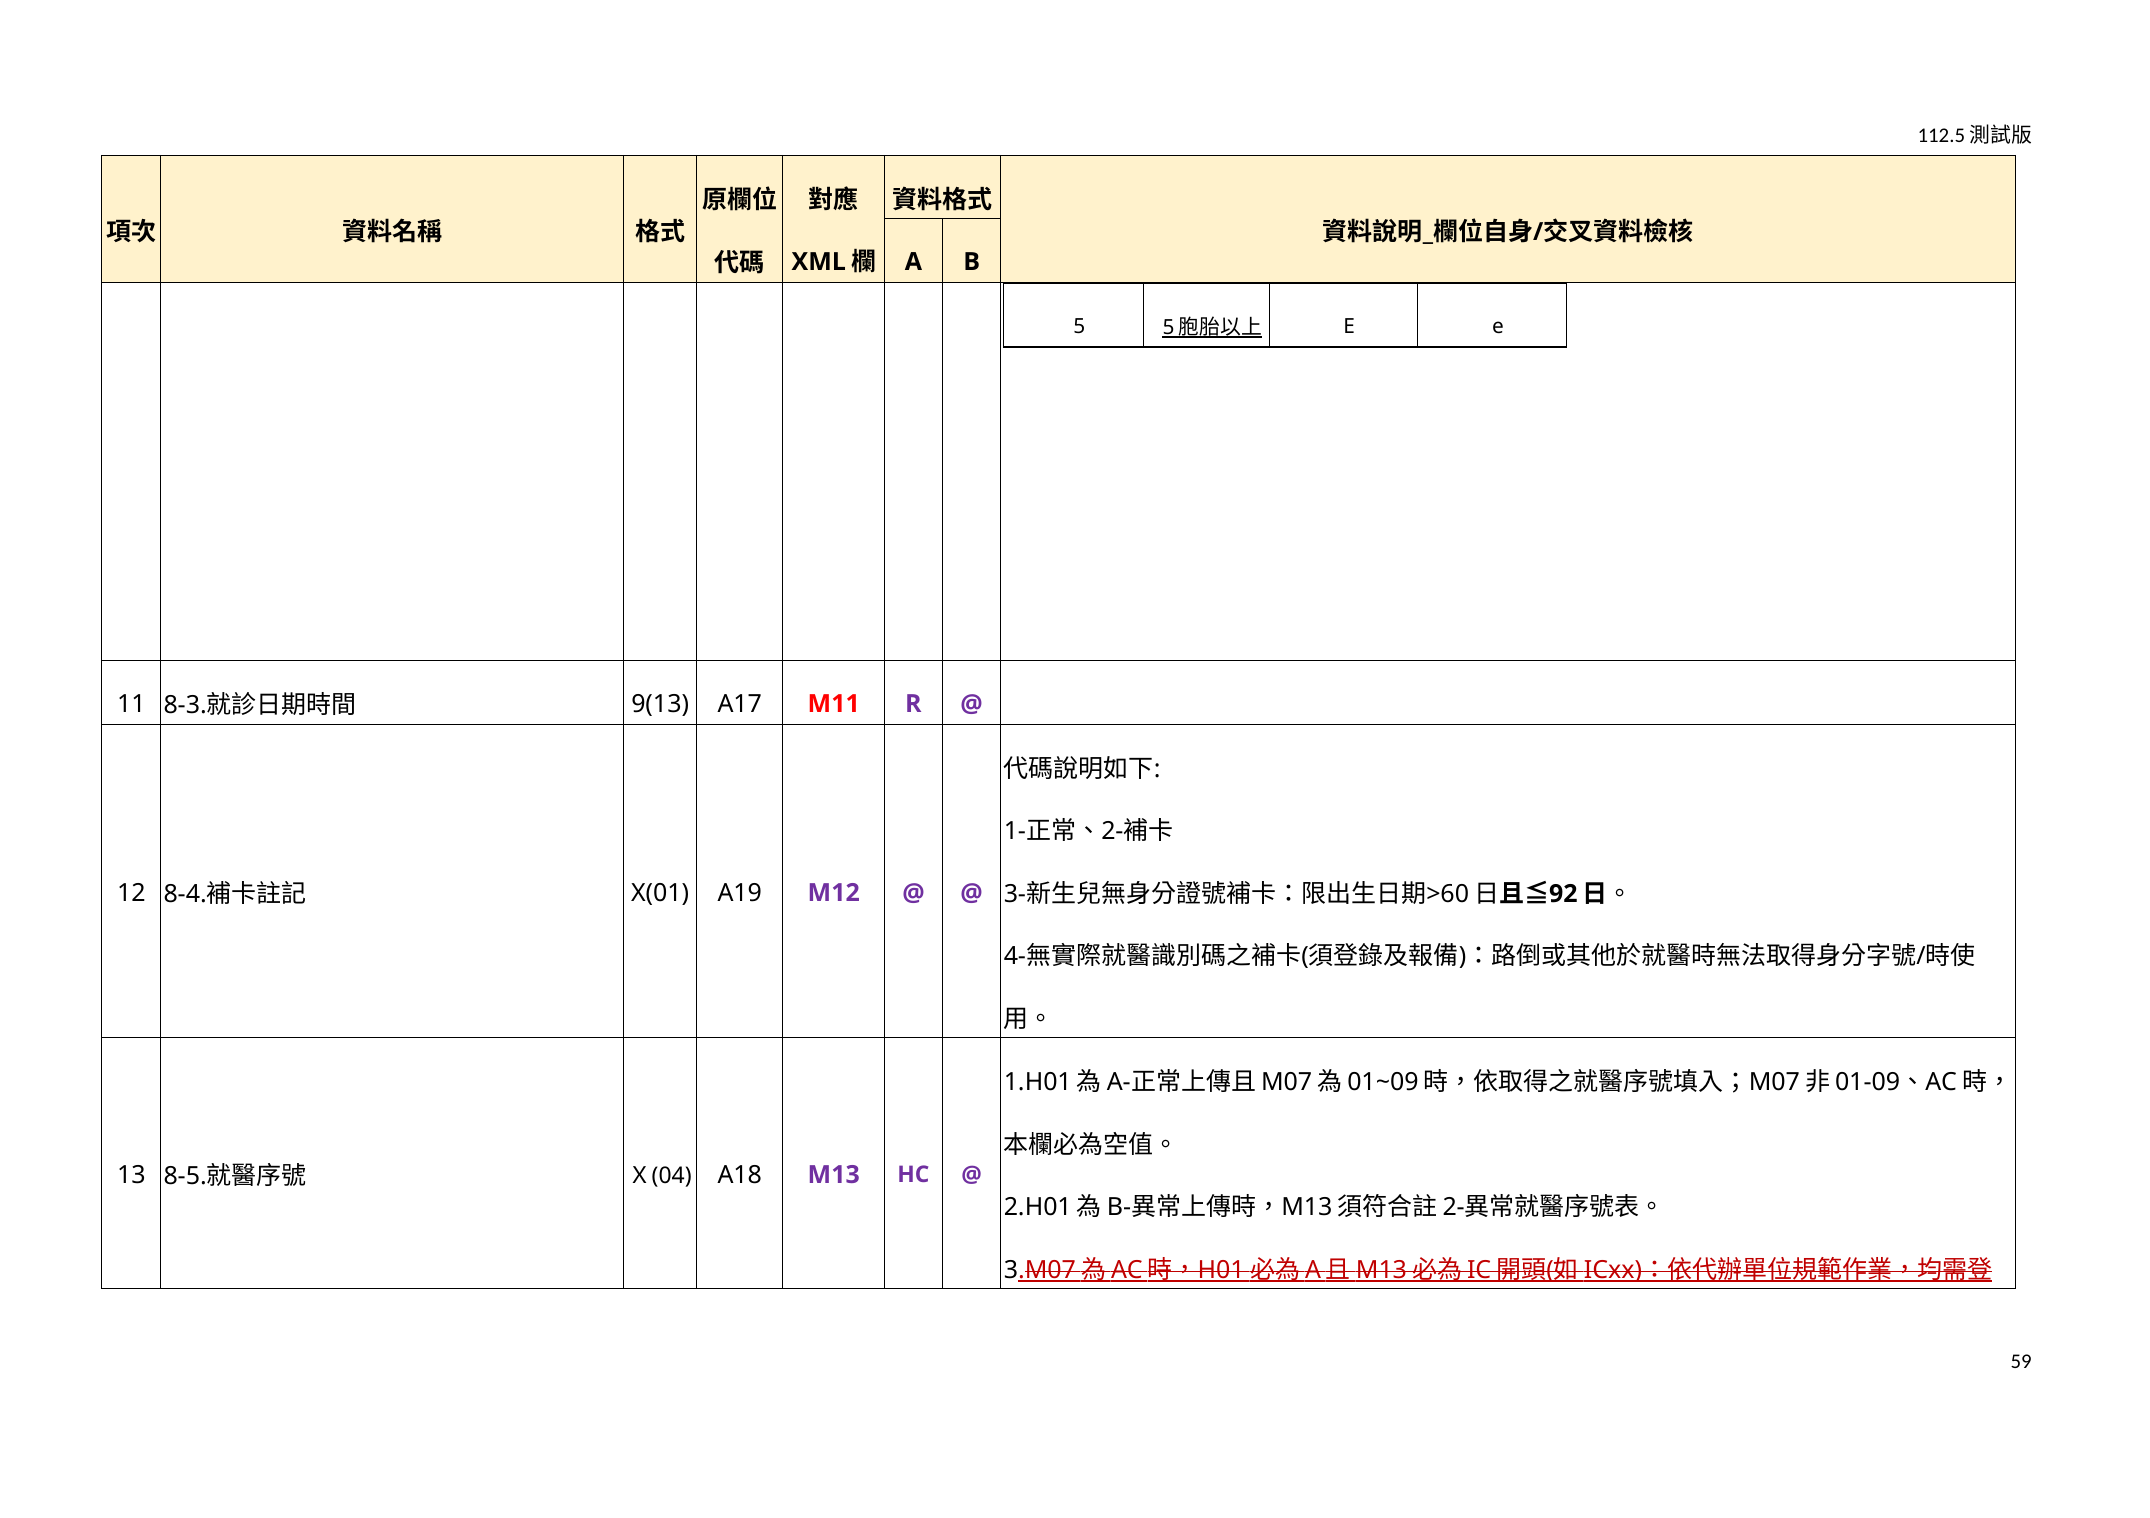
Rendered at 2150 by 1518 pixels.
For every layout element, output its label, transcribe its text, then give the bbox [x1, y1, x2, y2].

table_cell M13 [783, 1038, 884, 1288]
table_cell A17 [697, 661, 782, 723]
table_cell 9(13) [624, 661, 696, 723]
table_cell A [885, 219, 942, 282]
table_cell 8-5.就醫序號 [161, 1038, 623, 1288]
table_cell [161, 283, 623, 660]
table_cell HC [885, 1038, 942, 1288]
table_cell R [885, 661, 942, 723]
table_cell B [943, 219, 1000, 282]
table_cell @ [943, 725, 1000, 1037]
table_cell @ [943, 1038, 1000, 1288]
table_cell 8-4.補卡註記 [161, 725, 623, 1037]
table_cell 5胞胎以上 [1144, 284, 1269, 346]
table_cell [943, 283, 1000, 660]
table_cell 5 [1004, 284, 1143, 346]
table_cell E [1270, 284, 1417, 346]
table_cell 代碼說明如下: 1-正常、2-補卡 3-新生兒無身分證號補卡：限出生日期>60日且≦92日。 4-無實際就醫識別碼之補卡(須登錄及報備)：路倒或其他於就醫時無法取得身分字號/時使用。 [1001, 725, 2015, 1037]
table_cell A19 [697, 725, 782, 1037]
table_header 對應XML欄位ID [783, 156, 884, 282]
table_header 資料說明_欄位自身/交叉資料檢核 [1001, 156, 2015, 282]
table_cell @ [885, 725, 942, 1037]
table_cell 1.H01為A-正常上傳且M07為01~09時，依取得之就醫序號填入；M07非01-09、AC時，本欄必為空值。 2.H01為B-異常上傳時，M13須符合註2-異常就醫序號表。 3.M07為AC時，H01必為A且M13必為IC開頭(如ICxx)：依代辦單位規範作業，均需登 [1001, 1038, 2015, 1288]
table_header 原欄位代碼 [697, 156, 782, 282]
table_cell [697, 283, 782, 660]
table_cell 11 [102, 661, 160, 723]
table_cell Ｘ(04) [624, 1038, 696, 1288]
table_cell X(01) [624, 725, 696, 1037]
table_cell [1001, 283, 2015, 660]
table_cell M10 [783, 283, 884, 660]
table_cell 8-3.就診日期時間 [161, 661, 623, 723]
table_header 項次 [102, 156, 160, 282]
table_cell e [1418, 284, 1566, 346]
table_cell A18 [697, 1038, 782, 1288]
table_cell M12 [783, 725, 884, 1037]
table_cell @ [943, 661, 1000, 723]
table_cell [885, 283, 942, 660]
table_cell 12 [102, 725, 160, 1037]
table_header 格式 [624, 156, 696, 282]
table_header 資料格式 [885, 156, 1000, 218]
table_cell M11 [783, 661, 884, 723]
table_header 資料名稱 [161, 156, 623, 282]
table_cell [1001, 661, 2015, 723]
table_cell 13 [102, 1038, 160, 1288]
table_cell [102, 283, 160, 660]
table_cell [624, 283, 696, 660]
